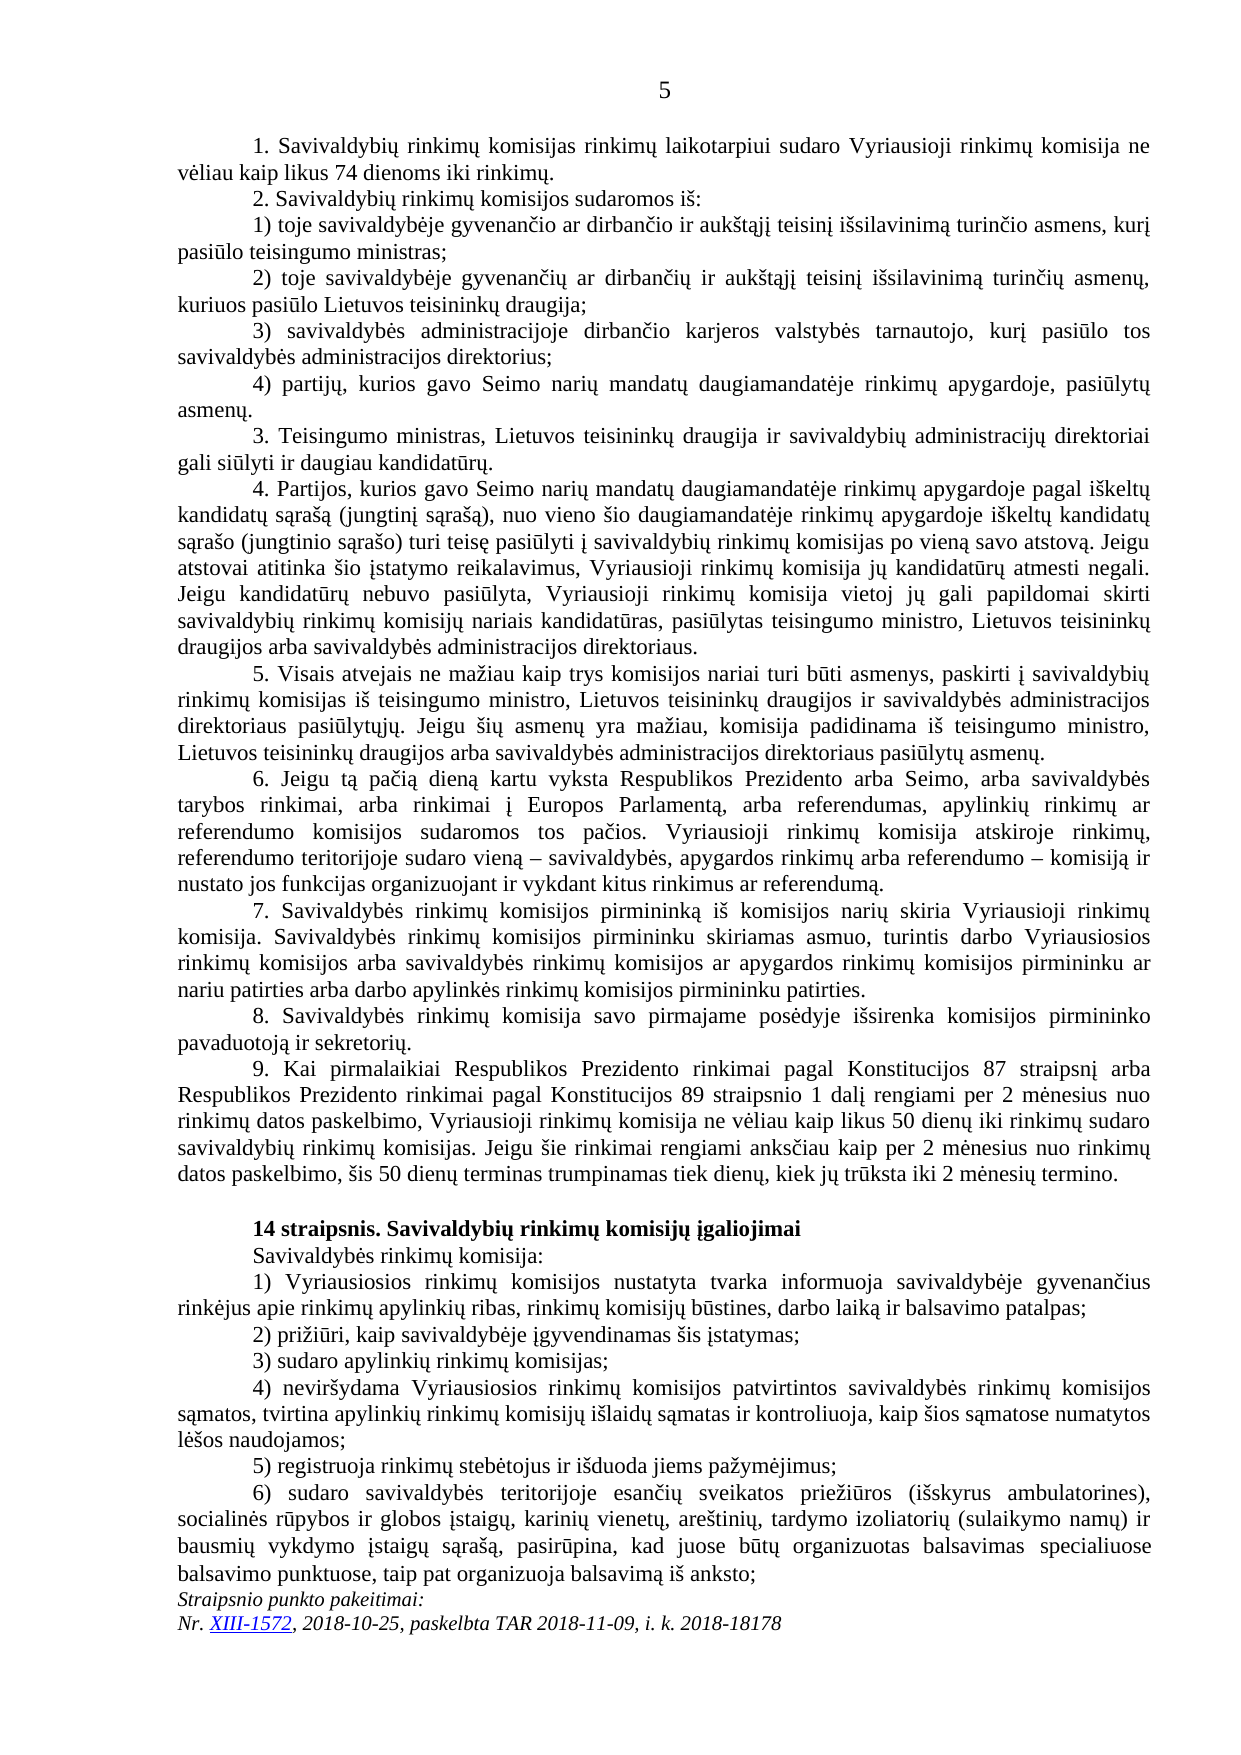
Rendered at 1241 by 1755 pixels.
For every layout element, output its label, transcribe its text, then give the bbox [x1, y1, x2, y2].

text 5) registruoja rinkimų stebėtojus ir išduoda jiems pažymėjimus; [177, 1453, 1152, 1479]
text 1) Vyriausiosios rinkimų komisijos nustatyta tvarka informuoja savivaldybėje gyvenančius rinkėjus apie rinkimų apylinkių ribas, rinkimų komisijų būstines, darbo laiką ir balsavimo patalpas; [177, 1268, 1152, 1321]
text 1. Savivaldybių rinkimų komisijas rinkimų laikotarpiui sudaro Vyriausioji rinkimų komisija ne vėliau kaip likus 74 dienoms iki rinkimų. [177, 132, 1152, 185]
text 4) partijų, kurios gavo Seimo narių mandatų daugiamandatėje rinkimų apygardoje, pasiūlytų asmenų. [177, 370, 1152, 422]
text 14 straipsnis. Savivaldybių rinkimų komisijų įgaliojimai [177, 1215, 1152, 1242]
text 4) neviršydama Vyriausiosios rinkimų komisijos patvirtintos savivaldybės rinkimų komisijos sąmatos, tvirtina apylinkių rinkimų komisijų išlaidų sąmatas ir kontroliuoja, kaip šios sąmatose numatytos lėšos naudojamos; [177, 1373, 1152, 1453]
text Nr. XIII-1572, 2018-10-25, paskelbta TAR 2018-11-09, i. k. 2018-18178 [177, 1611, 1152, 1635]
text Straipsnio punkto pakeitimai: [177, 1587, 1152, 1611]
text 2) prižiūri, kaip savivaldybėje įgyvendinamas šis įstatymas; [177, 1321, 1152, 1347]
text 2. Savivaldybių rinkimų komisijos sudaromos iš: [177, 185, 1152, 212]
text 3) sudaro apylinkių rinkimų komisijas; [177, 1347, 1152, 1373]
text 4. Partijos, kurios gavo Seimo narių mandatų daugiamandatėje rinkimų apygardoje pagal iškeltų kandidatų sąrašą (jungtinį sąrašą), nuo vieno šio daugiamandatėje rinkimų apygardoje iškeltų kandidatų sąrašo (jungtinio sąrašo) turi teisę pasiūlyti į savivaldybių rinkimų komisijas po vieną savo atstovą. Jeigu atstovai atitinka šio įstatymo reikalavimus, Vyriausioji rinkimų komisija jų kandidatūrų atmesti negali. Jeigu kandidatūrų nebuvo pasiūlyta, Vyriausioji rinkimų komisija vietoj jų gali papildomai skirti savivaldybių rinkimų komisijų nariais kandidatūras, pasiūlytas teisingumo ministro, Lietuvos teisininkų draugijos arba savivaldybės administracijos direktoriaus. [177, 475, 1152, 659]
text 8. Savivaldybės rinkimų komisija savo pirmajame posėdyje išsirenka komisijos pirmininko pavaduotoją ir sekretorių. [177, 1002, 1152, 1055]
text 1) toje savivaldybėje gyvenančio ar dirbančio ir aukštąjį teisinį išsilavinimą turinčio asmens, kurį pasiūlo teisingumo ministras; [177, 212, 1152, 264]
text 2) toje savivaldybėje gyvenančių ar dirbančių ir aukštąjį teisinį išsilavinimą turinčių asmenų, kuriuos pasiūlo Lietuvos teisininkų draugija; [177, 264, 1152, 317]
text 7. Savivaldybės rinkimų komisijos pirmininką iš komisijos narių skiria Vyriausioji rinkimų komisija. Savivaldybės rinkimų komisijos pirmininku skiriamas asmuo, turintis darbo Vyriausiosios rinkimų komisijos arba savivaldybės rinkimų komisijos ar apygardos rinkimų komisijos pirmininku ar nariu patirties arba darbo apylinkės rinkimų komisijos pirmininku patirties. [177, 897, 1152, 1002]
text Savivaldybės rinkimų komisija: [177, 1242, 1152, 1268]
text 3. Teisingumo ministras, Lietuvos teisininkų draugija ir savivaldybių administracijų direktoriai gali siūlyti ir daugiau kandidatūrų. [177, 422, 1152, 475]
text 9. Kai pirmalaikiai Respublikos Prezidento rinkimai pagal Konstitucijos 87 straipsnį arba Respublikos Prezidento rinkimai pagal Konstitucijos 89 straipsnio 1 dalį rengiami per 2 mėnesius nuo rinkimų datos paskelbimo, Vyriausioji rinkimų komisija ne vėliau kaip likus 50 dienų iki rinkimų sudaro savivaldybių rinkimų komisijas. Jeigu šie rinkimai rengiami anksčiau kaip per 2 mėnesius nuo rinkimų datos paskelbimo, šis 50 dienų terminas trumpinamas tiek dienų, kiek jų trūksta iki 2 mėnesių termino. [177, 1055, 1152, 1187]
text 6. Jeigu tą pačią dieną kartu vyksta Respublikos Prezidento arba Seimo, arba savivaldybės tarybos rinkimai, arba rinkimai į Europos Parlamentą, arba referendumas, apylinkių rinkimų ar referendumo komisijos sudaromos tos pačios. Vyriausioji rinkimų komisija atskiroje rinkimų, referendumo teritorijoje sudaro vieną – savivaldybės, apygardos rinkimų arba referendumo – komisiją ir nustato jos funkcijas organizuojant ir vykdant kitus rinkimus ar referendumą. [177, 765, 1152, 897]
text 3) savivaldybės administracijoje dirbančio karjeros valstybės tarnautojo, kurį pasiūlo tos savivaldybės administracijos direktorius; [177, 317, 1152, 370]
text 5. Visais atvejais ne mažiau kaip trys komisijos nariai turi būti asmenys, paskirti į savivaldybių rinkimų komisijas iš teisingumo ministro, Lietuvos teisininkų draugijos ir savivaldybės administracijos direktoriaus pasiūlytųjų. Jeigu šių asmenų yra mažiau, komisija padidinama iš teisingumo ministro, Lietuvos teisininkų draugijos arba savivaldybės administracijos direktoriaus pasiūlytų asmenų. [177, 659, 1152, 765]
text 6) sudaro savivaldybės teritorijoje esančių sveikatos priežiūros (išskyrus ambulatorines), socialinės rūpybos ir globos įstaigų, karinių vienetų, areštinių, tardymo izoliatorių (sulaikymo namų) ir bausmių vykdymo įstaigų sąrašą, pasirūpina, kad juose būtų organizuotas balsavimas specialiuose balsavimo punktuose, taip pat organizuoja balsavimą iš anksto; [177, 1479, 1152, 1587]
